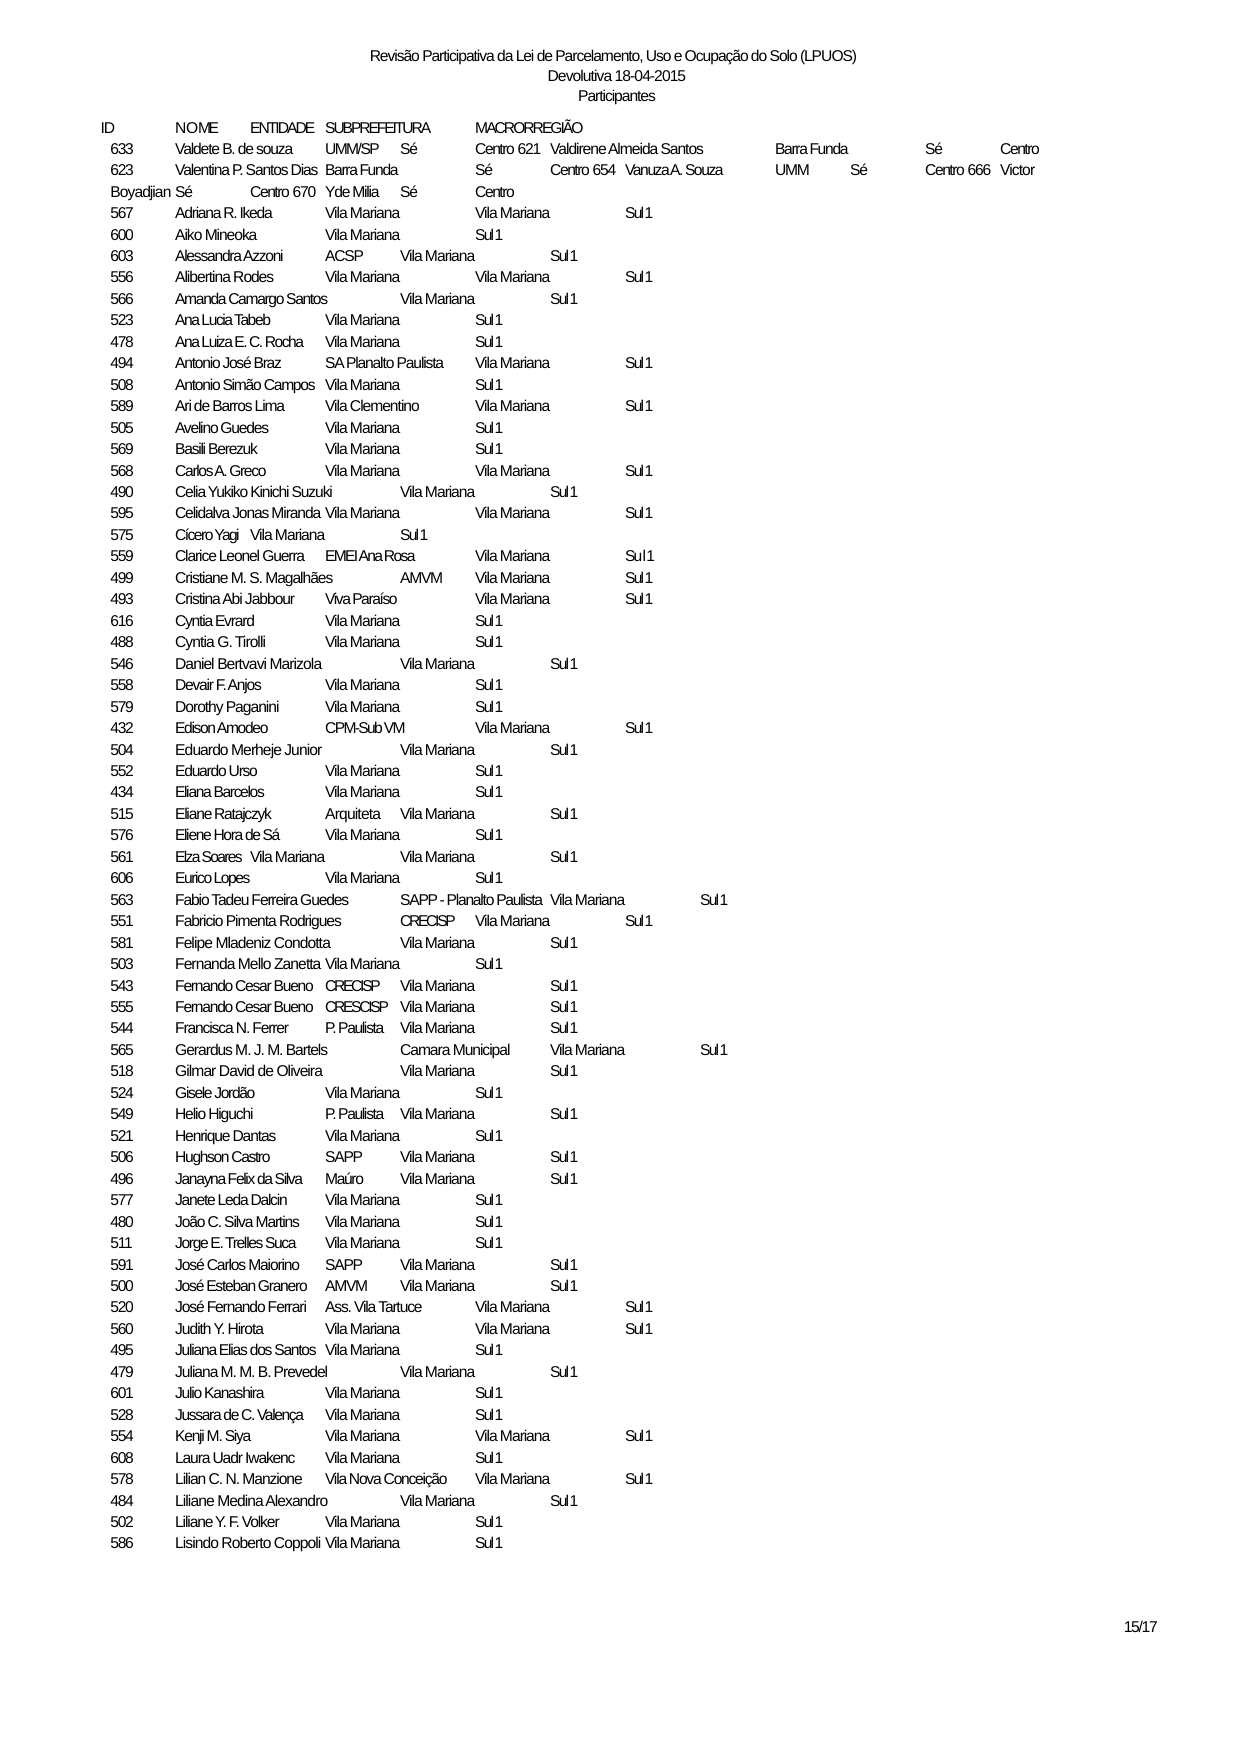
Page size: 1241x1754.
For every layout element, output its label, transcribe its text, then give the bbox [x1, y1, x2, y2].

text 565 Gerardus M. J. M. Bartels Camara Municipal Vila Mariana Sul 1 [110, 1038, 1030, 1060]
text 608 Laura Uadr Iwakenc Vila Mariana Sul 1 [110, 1446, 1030, 1467]
text 579 Dorothy Paganini Vila Mariana Sul 1 [110, 695, 1030, 716]
text 560 Judith Y. Hirota Vila Mariana Vila Mariana Sul 1 [110, 1317, 1030, 1339]
text 496 Janayna Felix da Silva Maúro Vila Mariana Sul 1 [110, 1167, 1030, 1188]
text 595 Celidalva Jonas Miranda Vila Mariana Vila Mariana Sul 1 [110, 502, 1030, 523]
text 432 Edison Amodeo CPM-Sub VM Vila Mariana Sul 1 [110, 716, 1030, 738]
text 551 Fabricio Pimenta Rodrigues CRECISP Vila Mariana Sul 1 [110, 909, 1030, 931]
text 589 Ari de Barros Lima Vila Clementino Vila Mariana Sul 1 [110, 394, 1030, 416]
text 568 Carlos A. Greco Vila Mariana Vila Mariana Sul 1 [110, 459, 1030, 480]
text 505 Avelino Guedes Vila Mariana Sul 1 [110, 416, 1030, 437]
text 559 Clarice Leonel Guerra EMEI Ana Rosa Vila Mariana Su l 1 [110, 545, 1030, 566]
text 520 José Fernando Ferrari Ass. Vila Tartuce Vila Mariana Sul 1 [110, 1296, 1030, 1317]
text 633 Valdete B. de souza UMM/SP Sé Centro 621 Valdirene Almeida Santos Barra Funda Sé Centro 623 Valentina P. Santos Dias Barra Funda Sé Centro 654 Vanuza A. Souza UMM Sé Centro 666 Victor Boyadjian Sé Centro 670 Yde Milia Sé Centro [110, 137, 1042, 201]
text 575 Cícero Yagi Vila Mariana Sul 1 [110, 523, 1030, 545]
text 15/17 [1123, 1620, 1162, 1636]
text 556 Alibertina Rodes Vila Mariana Vila Mariana Sul 1 [110, 266, 1030, 287]
text 503 Fernanda Mello Zanetta Vila Mariana Sul 1 [110, 952, 1030, 974]
text 511 Jorge E. Trelles Suca Vila Mariana Sul 1 [110, 1231, 1030, 1253]
text ID N O ME ENTIDADE SUBPREFEITURA MACRORREGIÃO [100, 121, 1123, 137]
text 606 Eurico Lopes Vila Mariana Sul 1 [110, 867, 1030, 888]
text 508 Antonio Simão Campos Vila Mariana Sul 1 [110, 373, 1030, 394]
text 490 Celia Yukiko Kinichi Suzuki Vila Mariana Sul 1 [110, 480, 1030, 502]
text 524 Gisele Jordão Vila Mariana Sul 1 [110, 1081, 1030, 1103]
text 546 Daniel Bertvavi Marizola Vila Mariana Sul 1 [110, 652, 1030, 673]
text 488 Cyntia G. Tirolli Vila Mariana Sul 1 [110, 631, 1030, 652]
text 521 Henrique Dantas Vila Mariana Sul 1 [110, 1124, 1030, 1146]
text 528 Jussara de C. Valença Vila Mariana Sul 1 [110, 1403, 1030, 1424]
text 563 Fabio Tadeu Ferreira Guedes SAPP - Planalto Paulista Vila Mariana Sul 1 [110, 888, 1030, 909]
text 601 Julio Kanashira Vila Mariana Sul 1 [110, 1382, 1030, 1403]
text Participantes [369, 85, 712, 106]
text Devolutiva 18-04-2015 [369, 65, 740, 85]
text 493 Cristina Abi Jabbour Viva Paraíso Vila Mariana Sul 1 [110, 588, 1030, 609]
text 616 Cyntia Evrard Vila Mariana Sul 1 [110, 609, 1030, 631]
text 586 Lisindo Roberto Coppoli Vila Mariana Sul 1 [110, 1532, 1030, 1553]
text 549 Helio Higuchi P. Paulista Vila Mariana Sul 1 [110, 1103, 1030, 1124]
text 552 Eduardo Urso Vila Mariana Sul 1 [110, 759, 1030, 781]
text 515 Eliane Ratajczyk Arquiteta Vila Mariana Sul 1 [110, 802, 1030, 824]
text 600 Aiko Mineoka Vila Mariana Sul 1 [110, 223, 1030, 244]
text 591 José Carlos Maiorino SAPP Vila Mariana Sul 1 [110, 1253, 1030, 1274]
text 554 Kenji M. Siya Vila Mariana Vila Mariana Sul 1 [110, 1424, 1030, 1446]
text 502 Liliane Y. F. Volker Vila Mariana Sul 1 [110, 1510, 1030, 1532]
text 506 Hughson Castro SAPP Vila Mariana Sul 1 [110, 1146, 1030, 1167]
text 576 Eliene Hora de Sá Vila Mariana Sul 1 [110, 824, 1030, 845]
text 561 Elza Soares Vila Mariana Vila Mariana Sul 1 [110, 845, 1030, 867]
text 484 Liliane Medina Alexandro Vila Mariana Sul 1 [110, 1489, 1030, 1510]
text 504 Eduardo Merheje Junior Vila Mariana Sul 1 [110, 738, 1030, 759]
text Revisão Participativa da Lei de Parcelamento, Uso e Ocupação do Solo (LPUOS) [369, 48, 900, 65]
text 480 João C. Silva Martins Vila Mariana Sul 1 [110, 1210, 1030, 1231]
text 518 Gilmar David de Oliveira Vila Mariana Sul 1 [110, 1060, 1030, 1081]
text 499 Cristiane M. S. Magalhães AMVM Vila Mariana Sul 1 [110, 566, 1030, 588]
text 434 Eliana Barcelos Vila Mariana Sul 1 [110, 781, 1030, 802]
text 523 Ana Lucia Tabeb Vila Mariana Sul 1 [110, 309, 1030, 330]
text 578 Lilian C. N. Manzione Vila Nova Conceição Vila Mariana Sul 1 [110, 1467, 1030, 1489]
text 544 Francisca N. Ferrer P. Paulista Vila Mariana Sul 1 [110, 1017, 1030, 1038]
text 479 Juliana M. M. B. Prevedel Vila Mariana Sul 1 [110, 1360, 1030, 1382]
text 543 Fernando Cesar Bueno CRECISP Vila Mariana Sul 1 [110, 974, 1030, 995]
text 567 Adriana R. Ikeda Vila Mariana Vila Mariana Sul 1 [110, 201, 1030, 223]
text 603 Alessandra Azzoni ACSP Vila Mariana Sul 1 [110, 244, 1030, 266]
text 569 Basili Berezuk Vila Mariana Sul 1 [110, 437, 1030, 459]
text 581 Felipe Mladeniz Condotta Vila Mariana Sul 1 [110, 931, 1030, 952]
text 478 Ana Luiza E. C. Rocha Vila Mariana Sul 1 [110, 330, 1030, 352]
text 500 José Esteban Granero AMVM Vila Mariana Sul 1 [110, 1274, 1030, 1296]
text 566 Amanda Camargo Santos Vila Mariana Sul 1 [110, 287, 1030, 309]
text 495 Juliana Elias dos Santos Vila Mariana Sul 1 [110, 1339, 1030, 1360]
text 555 Fernando Cesar Bueno CRESCISP Vila Mariana Sul 1 [110, 995, 1030, 1017]
text 577 Janete Leda Dalcin Vila Mariana Sul 1 [110, 1188, 1030, 1210]
text 494 Antonio José Braz SA Planalto Paulista Vila Mariana Sul 1 [110, 352, 1030, 373]
text 558 Devair F. Anjos Vila Mariana Sul 1 [110, 673, 1030, 695]
